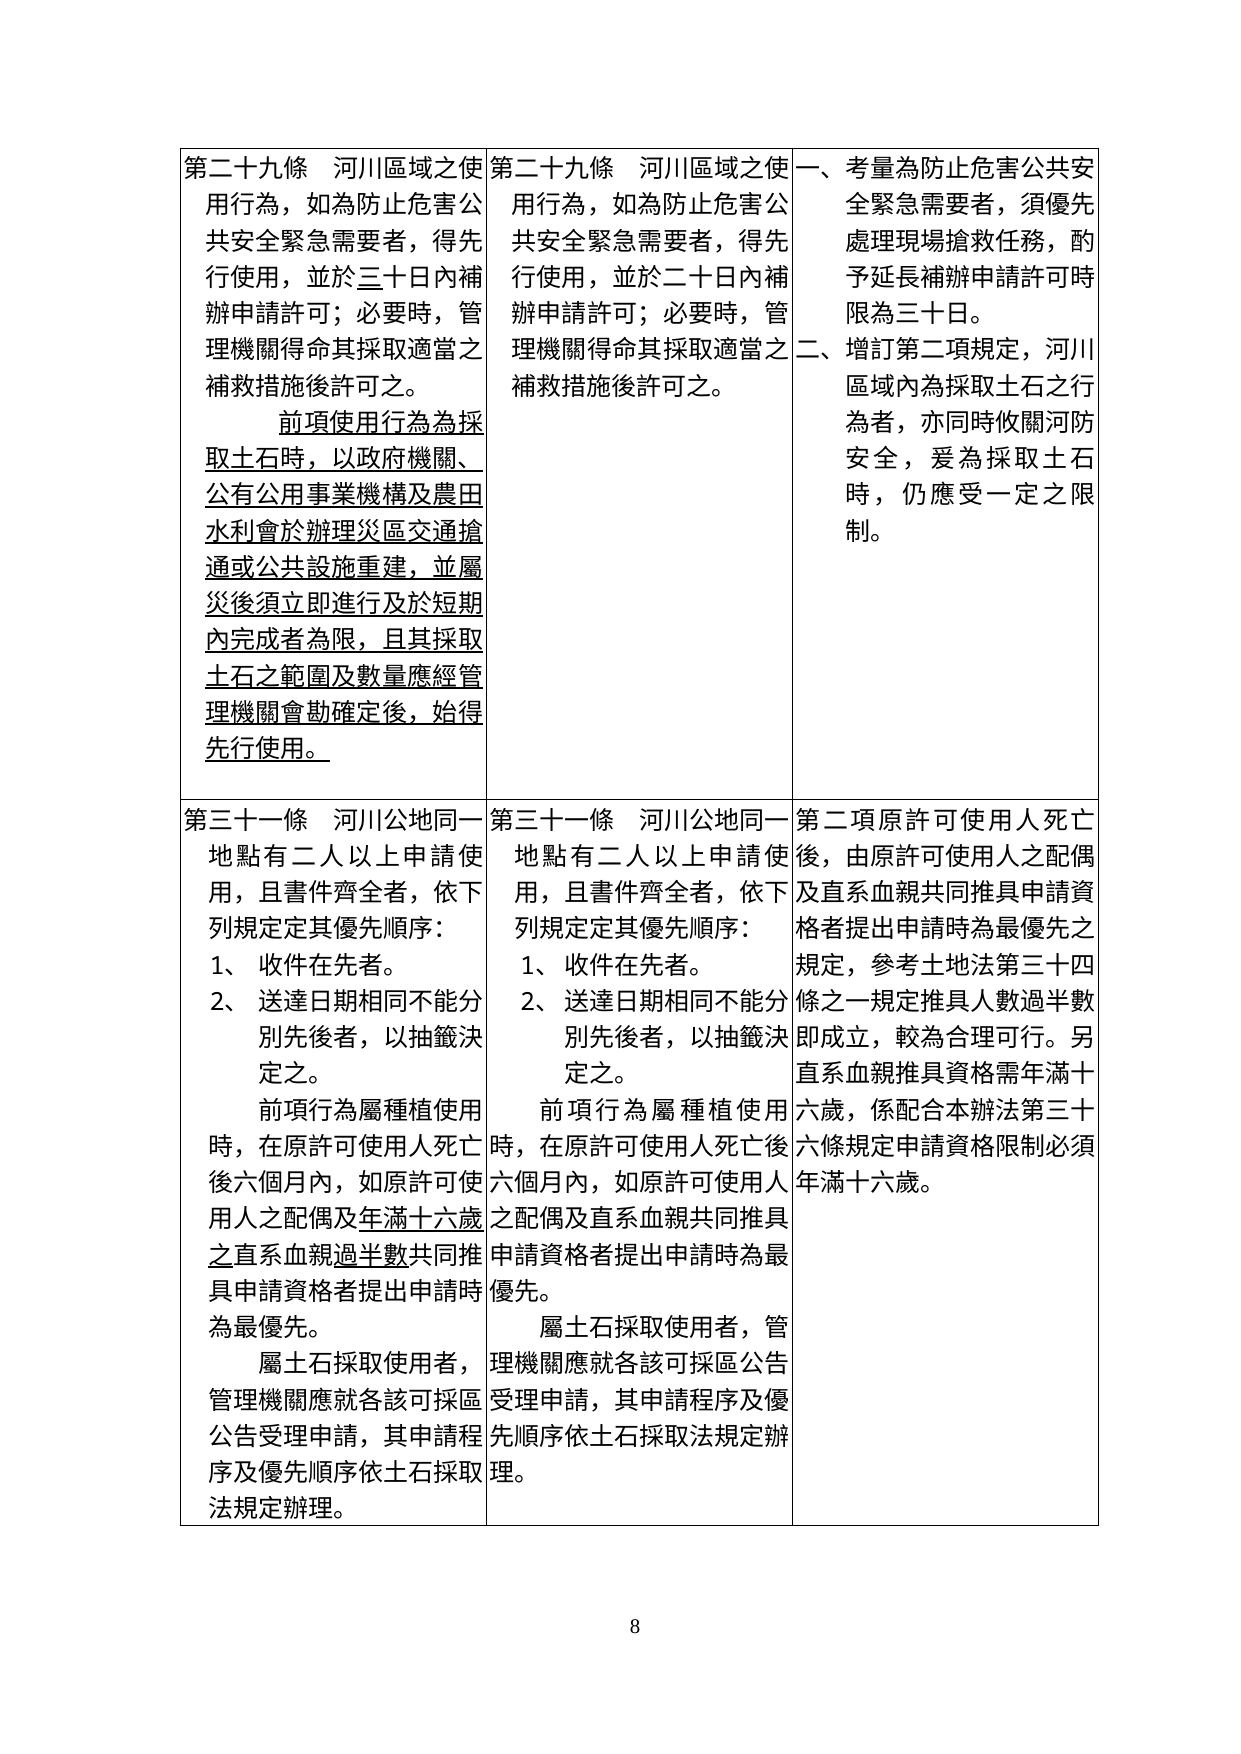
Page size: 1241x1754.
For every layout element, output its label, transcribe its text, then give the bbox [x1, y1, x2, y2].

table_cell 第二十九條 河川區域之使用行為，如為防止危害公共安全緊急需要者，得先行使用，並於二十日內補辦申請許可；必要時，管理機關得命其採取適當之補救措施後許可之。 [487, 149, 792, 799]
table_cell 第三十一條 河川公地同一地點有二人以上申請使用，且書件齊全者，依下列規定定其優先順序： 收件在先者。 送達日期相同不能分別先後者，以抽籤決定之。 前項行為屬種植使用時，在原許可使用人死亡後六個月內，如原許可使用人之配偶及年滿十六歲之直系血親過半數共同推具申請資格者提出申請時為最優先。 屬土石採取使用者，管理機關應就各該可採區公告受理申請，其申請程序及優先順序依土石採取法規定辦理。 [181, 800, 486, 1525]
table_cell 第二十九條 河川區域之使用行為，如為防止危害公共安全緊急需要者，得先行使用，並於三十日內補辦申請許可；必要時，管理機關得命其採取適當之補救措施後許可之。 前項使用行為為採取土石時，以政府機關、公有公用事業機構及農田水利會於辦理災區交通搶通或公共設施重建，並屬災後須立即進行及於短期內完成者為限，且其採取土石之範圍及數量應經管理機關會勘確定後，始得先行使用。 [181, 149, 486, 799]
table_cell 第二項原許可使用人死亡後，由原許可使用人之配偶及直系血親共同推具申請資格者提出申請時為最優先之規定，參考土地法第三十四條之一規定推具人數過半數即成立，較為合理可行。另直系血親推具資格需年滿十六歲，係配合本辦法第三十六條規定申請資格限制必須年滿十六歲。 [793, 800, 1098, 1525]
table_cell 第三十一條 河川公地同一地點有二人以上申請使用，且書件齊全者，依下列規定定其優先順序： 收件在先者。 送達日期相同不能分別先後者，以抽籤決定之。 前項行為屬種植使用時，在原許可使用人死亡後六個月內，如原許可使用人之配偶及直系血親共同推具申請資格者提出申請時為最優先。 屬土石採取使用者，管理機關應就各該可採區公告受理申請，其申請程序及優先順序依土石採取法規定辦理。 [487, 800, 792, 1525]
table_cell 一、考量為防止危害公共安全緊急需要者，須優先處理現場搶救任務，酌予延長補辦申請許可時限為三十日。 二、增訂第二項規定，河川區域內為採取土石之行為者，亦同時攸關河防安全，爰為採取土石時，仍應受一定之限制。 [793, 149, 1098, 799]
